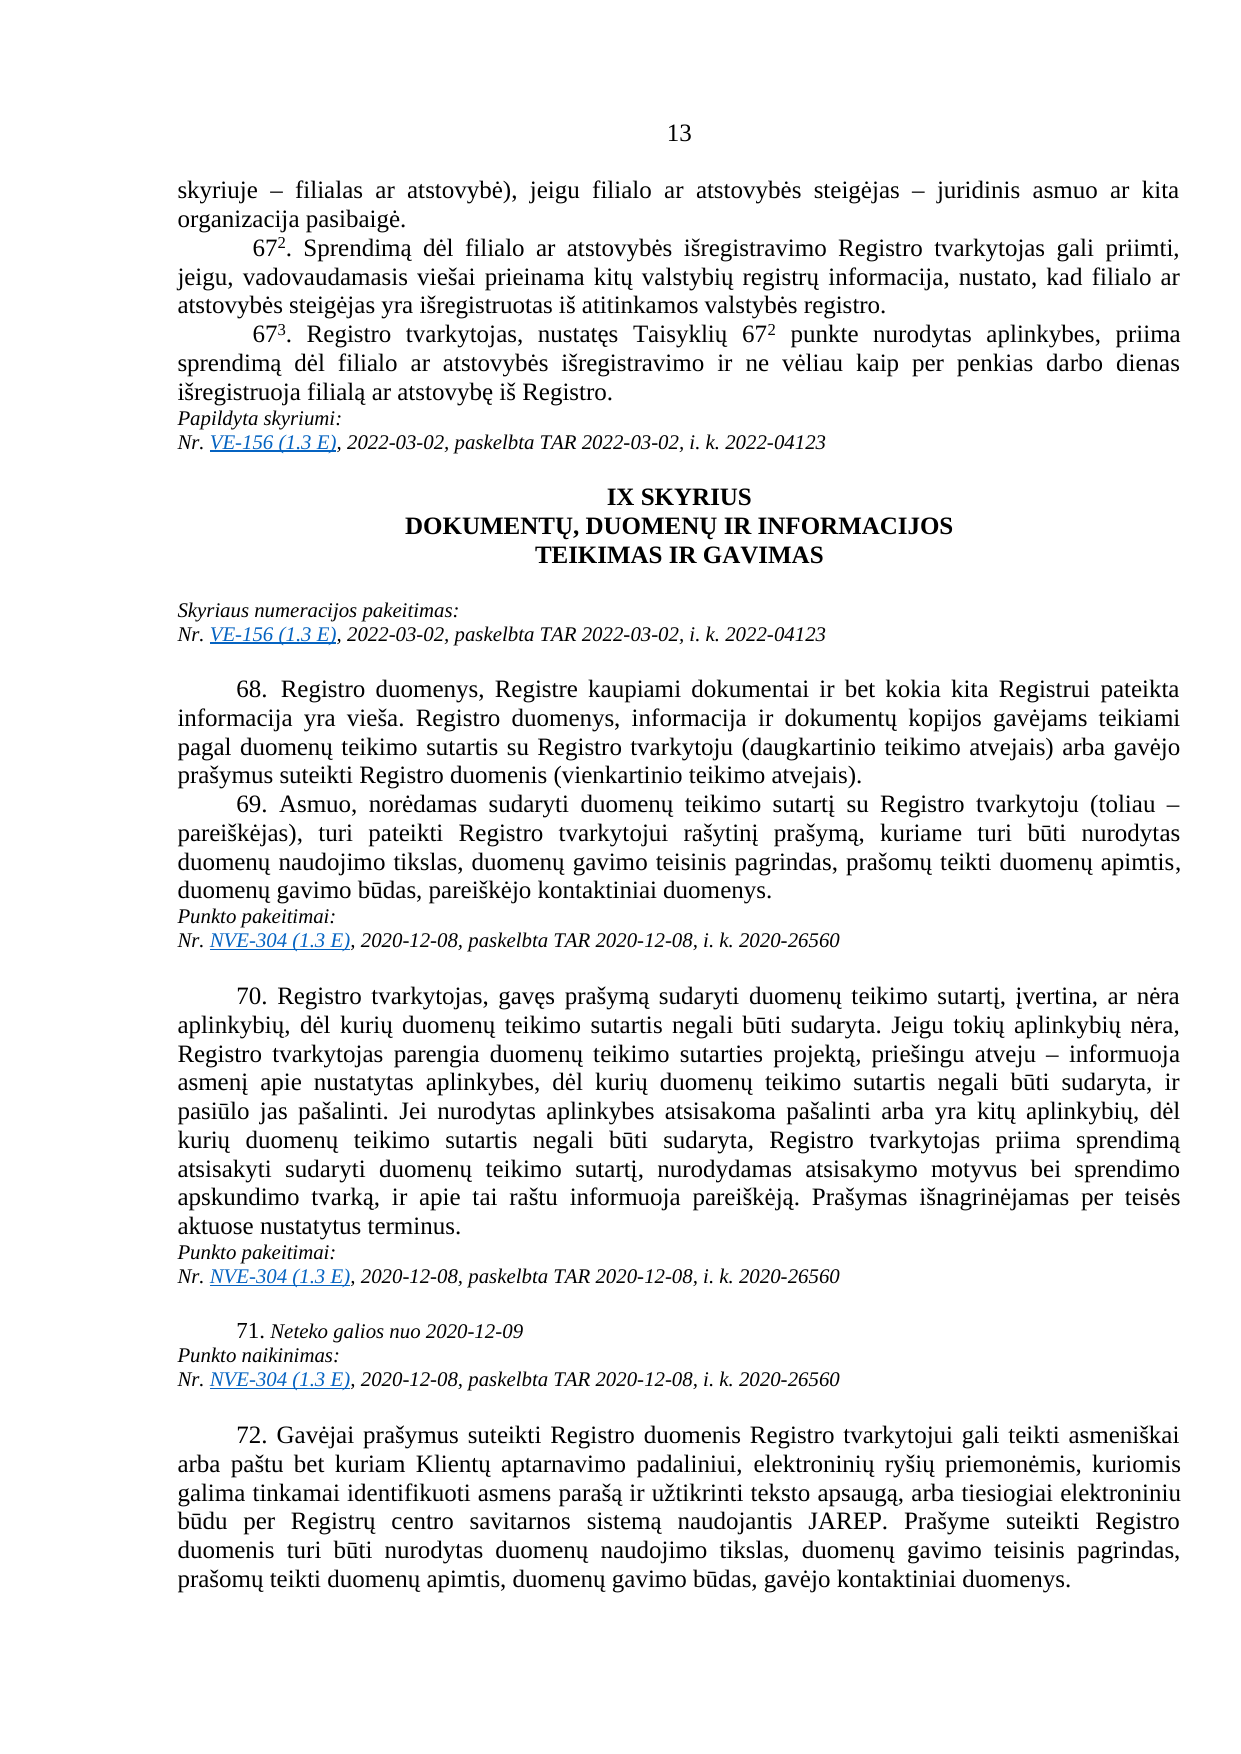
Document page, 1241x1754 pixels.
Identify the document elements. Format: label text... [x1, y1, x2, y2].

text Nr. NVE-304 (1.3 E), 2020-12-08, paskelbta TAR 2020-12-08, i. k. 2020-26560 [177, 928, 1181, 952]
text Nr. VE-156 (1.3 E), 2022-03-02, paskelbta TAR 2022-03-02, i. k. 2022-04123 [177, 430, 1181, 454]
text Nr. VE-156 (1.3 E), 2022-03-02, paskelbta TAR 2022-03-02, i. k. 2022-04123 [177, 622, 1181, 646]
text skyriuje – filialas ar atstovybė), jeigu filialo ar atstovybės steigėjas – juridinis asmuo ar kita organizacija pasibaigė. [177, 176, 1181, 233]
text Nr. NVE-304 (1.3 E), 2020-12-08, paskelbta TAR 2020-12-08, i. k. 2020-26560 [177, 1367, 1181, 1391]
text 71. Neteko galios nuo 2020-12-09 [177, 1317, 1181, 1343]
text 70. Registro tvarkytojas, gavęs prašymą sudaryti duomenų teikimo sutartį, įvertina, ar nėra aplinkybių, dėl kurių duomenų teikimo sutartis negali būti sudaryta. Jeigu tokių aplinkybių nėra, Registro tvarkytojas parengia duomenų teikimo sutarties projektą, priešingu atveju – informuoja asmenį apie nustatytas aplinkybes, dėl kurių duomenų teikimo sutartis negali būti sudaryta, ir pasiūlo jas pašalinti. Jei nurodytas aplinkybes atsisakoma pašalinti arba yra kitų aplinkybių, dėl kurių duomenų teikimo sutartis negali būti sudaryta, Registro tvarkytojas priima sprendimą atsisakyti sudaryti duomenų teikimo sutartį, nurodydamas atsisakymo motyvus bei sprendimo apskundimo tvarką, ir apie tai raštu informuoja pareiškėją. Prašymas išnagrinėjamas per teisės aktuose nustatytus terminus. [177, 981, 1181, 1240]
text Papildyta skyriumi: [177, 406, 1181, 430]
text Skyriaus numeracijos pakeitimas: [177, 597, 1181, 622]
text TEIKIMAS IR GAVIMAS [177, 540, 1181, 569]
text 72. Gavėjai prašymus suteikti Registro duomenis Registro tvarkytojui gali teikti asmeniškai arba paštu bet kuriam Klientų aptarnavimo padaliniui, elektroninių ryšių priemonėmis, kuriomis galima tinkamai identifikuoti asmens parašą ir užtikrinti teksto apsaugą, arba tiesiogiai elektroniniu būdu per Registrų centro savitarnos sistemą naudojantis JAREP. Prašyme suteikti Registro duomenis turi būti nurodytas duomenų naudojimo tikslas, duomenų gavimo teisinis pagrindas, prašomų teikti duomenų apimtis, duomenų gavimo būdas, gavėjo kontaktiniai duomenys. [177, 1420, 1181, 1593]
text Nr. NVE-304 (1.3 E), 2020-12-08, paskelbta TAR 2020-12-08, i. k. 2020-26560 [177, 1264, 1181, 1288]
text DOKUMENTŲ, Duomenų ir informacijos [177, 511, 1181, 540]
text 68. Registro duomenys, Registre kaupiami dokumentai ir bet kokia kita Registrui pateikta informacija yra vieša. Registro duomenys, informacija ir dokumentų kopijos gavėjams teikiami pagal duomenų teikimo sutartis su Registro tvarkytoju (daugkartinio teikimo atvejais) arba gavėjo prašymus suteikti Registro duomenis (vienkartinio teikimo atvejais). [177, 674, 1181, 789]
text 69. Asmuo, norėdamas sudaryti duomenų teikimo sutartį su Registro tvarkytoju (toliau – pareiškėjas), turi pateikti Registro tvarkytojui rašytinį prašymą, kuriame turi būti nurodytas duomenų naudojimo tikslas, duomenų gavimo teisinis pagrindas, prašomų teikti duomenų apimtis, duomenų gavimo būdas, pareiškėjo kontaktiniai duomenys. [177, 789, 1181, 904]
text 672. Sprendimą dėl filialo ar atstovybės išregistravimo Registro tvarkytojas gali priimti, jeigu, vadovaudamasis viešai prieinama kitų valstybių registrų informacija, nustato, kad filialo ar atstovybės steigėjas yra išregistruotas iš atitinkamos valstybės registro. [177, 233, 1181, 319]
text Punkto pakeitimai: [177, 904, 1181, 928]
text 673. Registro tvarkytojas, nustatęs Taisyklių 672 punkte nurodytas aplinkybes, priima sprendimą dėl filialo ar atstovybės išregistravimo ir ne vėliau kaip per penkias darbo dienas išregistruoja filialą ar atstovybę iš Registro. [177, 319, 1181, 406]
text Punkto pakeitimai: [177, 1240, 1181, 1264]
text IX SKYRIUS [177, 482, 1181, 511]
text Punkto naikinimas: [177, 1343, 1181, 1367]
